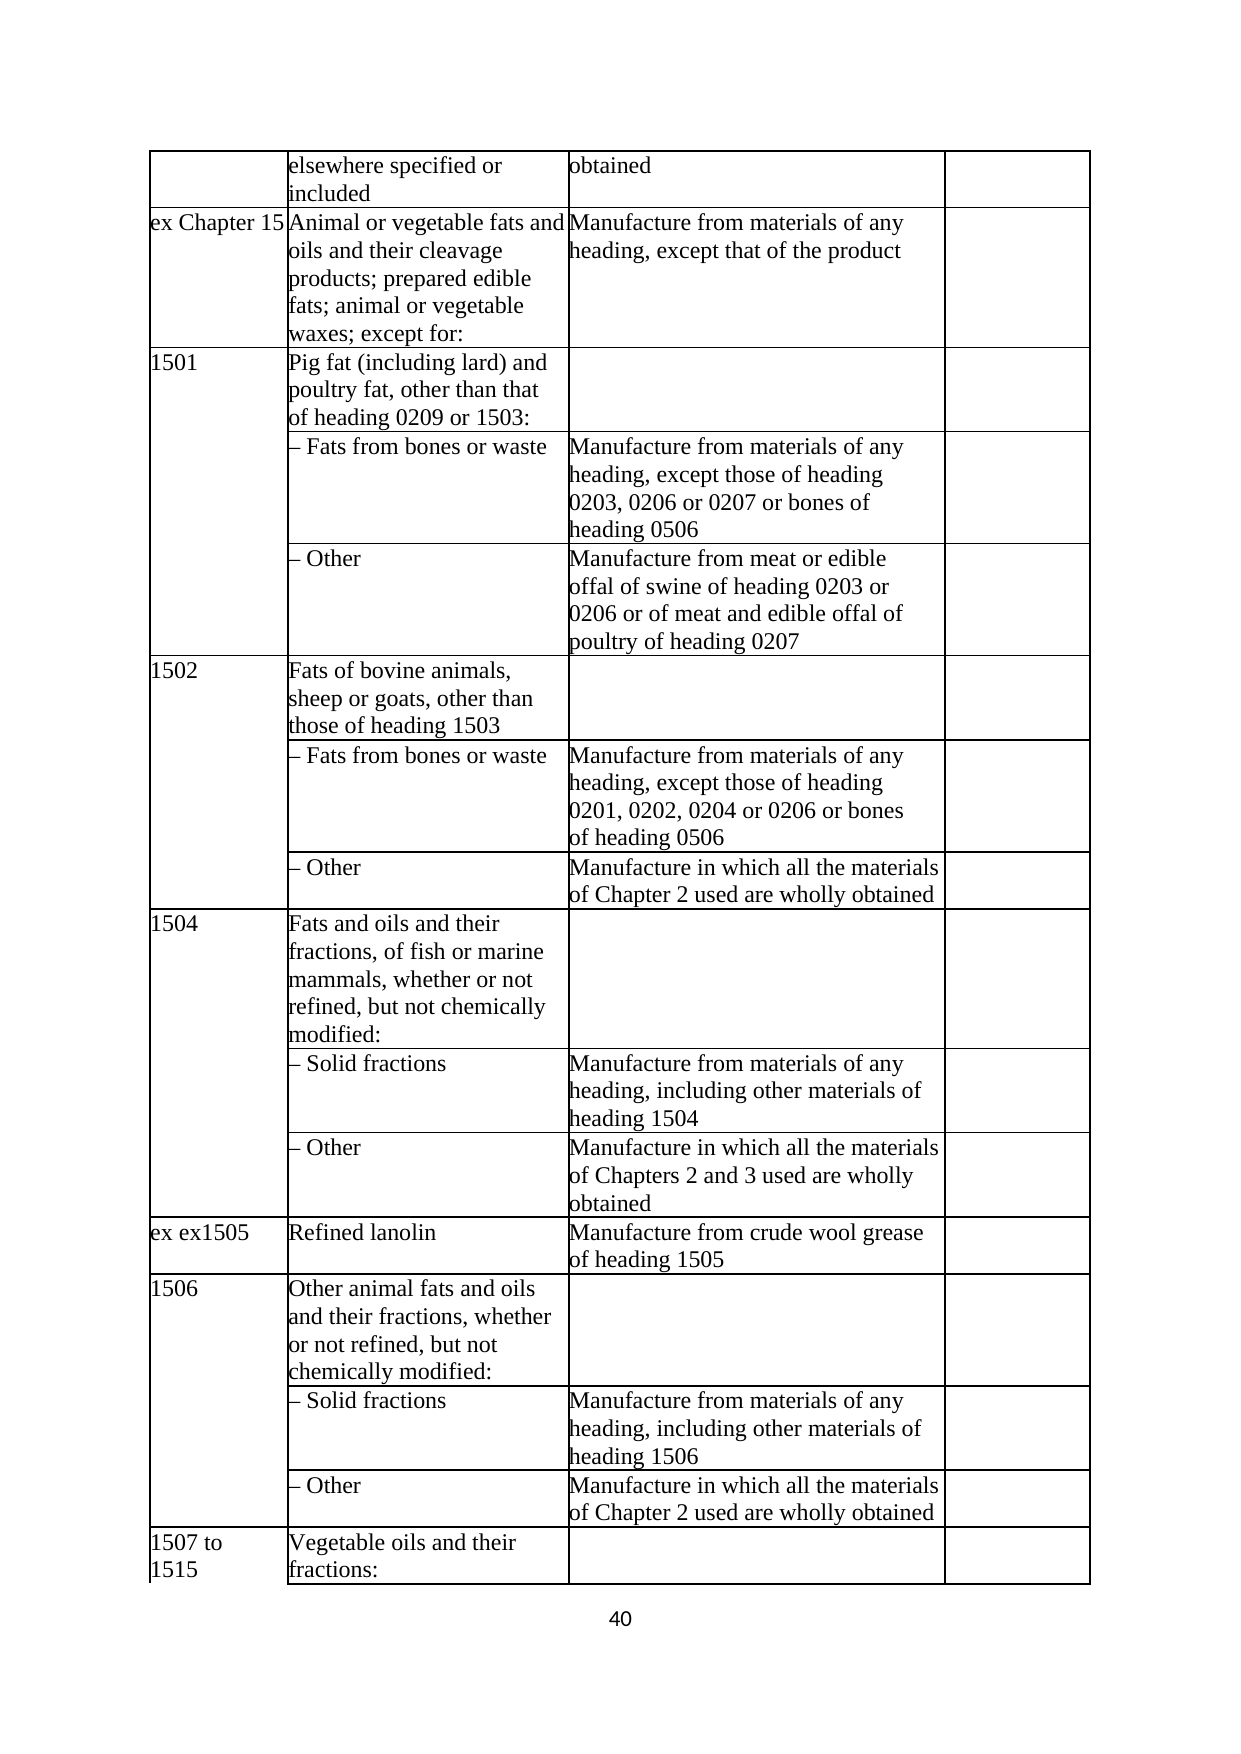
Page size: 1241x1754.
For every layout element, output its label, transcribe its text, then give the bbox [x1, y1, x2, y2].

table_cell Manufacture from materials of any heading, except those of heading 0203, 0206 or 0207 or bones of heading 0506 [570, 432, 944, 543]
table_cell ex Chapter 15 [151, 208, 287, 346]
table_cell Manufacture from meat or edible offal of swine of heading 0203 or 0206 or of meat and edible offal of poultry of heading 0207 [570, 544, 944, 655]
table_cell [570, 1275, 944, 1385]
table_cell [946, 1049, 1089, 1132]
table_cell [946, 1275, 1089, 1385]
table_cell Manufacture from materials of any heading, except those of heading 0201, 0202, 0204 or 0206 or bones of heading 0506 [570, 741, 944, 851]
table_cell Manufacture from materials of any heading, including other materials of heading 1504 [570, 1049, 944, 1132]
table_cell Pig fat (including lard) and poultry fat, other than that of heading 0209 or 1503: [289, 348, 568, 431]
table_cell – Other [289, 1471, 568, 1526]
table_cell [946, 348, 1089, 431]
table_cell – Other [289, 1133, 568, 1216]
table_cell Fats and oils and their fractions, of fish or marine mammals, whether or not refined, but not chemically modified: [289, 910, 568, 1047]
table_cell 1504 [151, 910, 287, 1216]
table_cell Refined lanolin [289, 1218, 568, 1273]
table_cell – Other [289, 544, 568, 655]
table_cell [570, 1528, 944, 1583]
table_cell Manufacture in which all the materials of Chapter 2 used are wholly obtained [570, 1471, 944, 1526]
table_cell [946, 1218, 1089, 1273]
table_cell Manufacture from materials of any heading, except that of the product [570, 208, 944, 346]
table_cell 1507 to 1515 [151, 1528, 287, 1583]
table_cell elsewhere specified or included [289, 152, 568, 207]
table_cell Other animal fats and oils and their fractions, whether or not refined, but not chemically modified: [289, 1275, 568, 1385]
table_cell [946, 432, 1089, 543]
table_cell 1501 [151, 348, 287, 655]
table_cell Manufacture in which all the materials of Chapter 2 used are wholly obtained [570, 853, 944, 908]
table_cell [946, 152, 1089, 207]
table_cell Fats of bovine animals, sheep or goats, other than those of heading 1503 [289, 656, 568, 739]
table_cell Vegetable oils and their fractions: [289, 1528, 568, 1583]
table_cell [946, 1528, 1089, 1583]
table_cell [946, 1133, 1089, 1216]
table_cell 1502 [151, 656, 287, 908]
table_cell – Fats from bones or waste [289, 432, 568, 543]
table_cell Manufacture in which all the materials of Chapters 2 and 3 used are wholly obtained [570, 1133, 944, 1216]
table_cell [946, 910, 1089, 1047]
table_cell – Solid fractions [289, 1049, 568, 1132]
table_cell – Fats from bones or waste [289, 741, 568, 851]
table_cell [570, 656, 944, 739]
table_cell obtained [570, 152, 944, 207]
table_cell 1506 [151, 1275, 287, 1526]
table_cell [946, 1387, 1089, 1469]
table_cell [570, 348, 944, 431]
table_cell [946, 208, 1089, 346]
table_cell Animal or vegetable fats and oils and their cleavage products; prepared edible fats; animal or vegetable waxes; except for: [289, 208, 568, 346]
table_cell [946, 853, 1089, 908]
table_cell Manufacture from materials of any heading, including other materials of heading 1506 [570, 1387, 944, 1469]
table_cell [570, 910, 944, 1047]
table_cell – Solid fractions [289, 1387, 568, 1469]
table_cell Manufacture from crude wool grease of heading 1505 [570, 1218, 944, 1273]
table_cell ex ex1505 [151, 1218, 287, 1273]
table_cell [946, 544, 1089, 655]
table_cell [946, 741, 1089, 851]
table_cell [946, 1471, 1089, 1526]
table_cell [151, 152, 287, 207]
table_cell – Other [289, 853, 568, 908]
table_cell [946, 656, 1089, 739]
